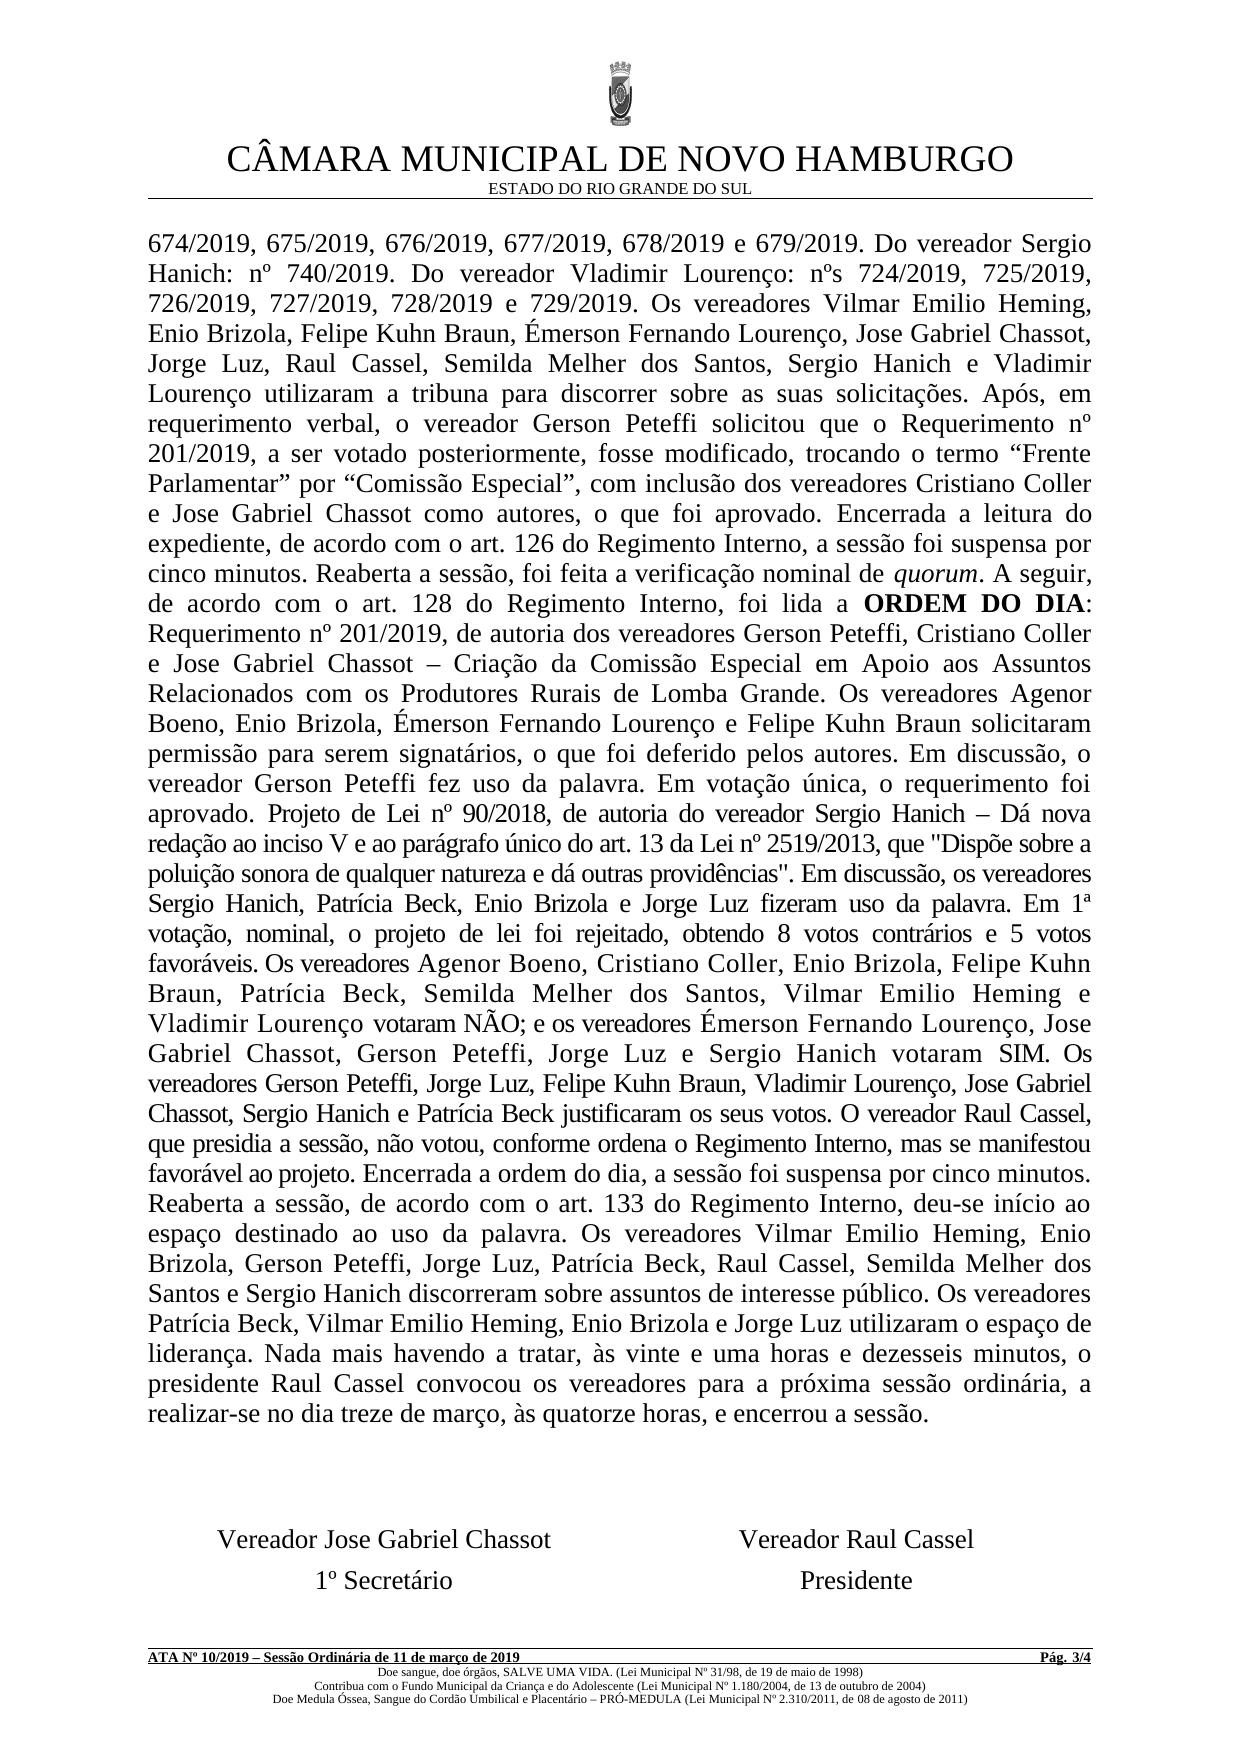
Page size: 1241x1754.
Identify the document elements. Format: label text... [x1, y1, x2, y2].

table_header Vereador Raul Cassel [620, 1518, 1093, 1560]
table_cell 1º Secretário [148, 1560, 620, 1601]
text 674/2019, 675/2019, 676/2019, 677/2019, 678/2019 e 679/2019. Do vereador Sergio Hanich: nº 740/2019. Do vereador Vladimir Lourenço: nºs 724/2019, 725/2019, 726/2019, 727/2019, 728/2019 e 729/2019. Os vereadores Vilmar Emilio Heming, Enio Brizola, Felipe Kuhn Braun, Émerson Fernando Lourenço, Jose Gabriel Chassot, Jorge Luz, Raul Cassel, Semilda Melher dos Santos, Sergio Hanich e Vladimir Lourenço utilizaram a tribuna para discorrer sobre as suas solicitações. Após, em requerimento verbal, o vereador Gerson Peteffi solicitou que o Requerimento nº 201/2019, a ser votado posteriormente, fosse modificado, trocando o termo “Frente Parlamentar” por “Comissão Especial”, com inclusão dos vereadores Cristiano Coller e Jose Gabriel Chassot como autores, o que foi aprovado. Encerrada a leitura do expediente, de acordo com o art. 126 do Regimento Interno, a sessão foi suspensa por cinco minutos. Reaberta a sessão, foi feita a verificação nominal de quorum. A seguir, de acordo com o art. 128 do Regimento Interno, foi lida a ORDEM DO DIA: Requerimento nº 201/2019, de autoria dos vereadores Gerson Peteffi, Cristiano Coller e Jose Gabriel Chassot – Criação da Comissão Especial em Apoio aos Assuntos Relacionados com os Produtores Rurais de Lomba Grande. Os vereadores Agenor Boeno, Enio Brizola, Émerson Fernando Lourenço e Felipe Kuhn Braun solicitaram permissão para serem signatários, o que foi deferido pelos autores. Em discussão, o vereador Gerson Peteffi fez uso da palavra. Em votação única, o requerimento foi aprovado. Projeto de Lei nº 90/2018, de autoria do vereador Sergio Hanich – Dá nova redação ao inciso V e ao parágrafo único do art. 13 da Lei nº 2519/2013, que "Dispõe sobre a poluição sonora de qualquer natureza e dá outras providências". Em discussão, os vereadores Sergio Hanich, Patrícia Beck, Enio Brizola e Jorge Luz fizeram uso da palavra. Em 1ª votação, nominal, o projeto de lei foi rejeitado, obtendo 8 votos contrários e 5 votos favoráveis. Os vereadores Agenor Boeno, Cristiano Coller, Enio Brizola, Felipe Kuhn Braun, Patrícia Beck, Semilda Melher dos Santos, Vilmar Emilio Heming e Vladimir Lourenço votaram NÃO; e os vereadores Émerson Fernando Lourenço, Jose Gabriel Chassot, Gerson Peteffi, Jorge Luz e Sergio Hanich votaram SIM. Os vereadores Gerson Peteffi, Jorge Luz, Felipe Kuhn Braun, Vladimir Lourenço, Jose Gabriel Chassot, Sergio Hanich e Patrícia Beck justificaram os seus votos. O vereador Raul Cassel, que presidia a sessão, não votou, conforme ordena o Regimento Interno, mas se manifestou favorável ao projeto. Encerrada a ordem do dia, a sessão foi suspensa por cinco minutos. Reaberta a sessão, de acordo com o art. 133 do Regimento Interno, deu-se início ao espaço destinado ao uso da palavra. Os vereadores Vilmar Emilio Heming, Enio Brizola, Gerson Peteffi, Jorge Luz, Patrícia Beck, Raul Cassel, Semilda Melher dos Santos e Sergio Hanich discorreram sobre assuntos de interesse público. Os vereadores Patrícia Beck, Vilmar Emilio Heming, Enio Brizola e Jorge Luz utilizaram o espaço de liderança. Nada mais havendo a tratar, às vinte e uma horas e dezesseis minutos, o presidente Raul Cassel convocou os vereadores para a próxima sessão ordinária, a realizar-se no dia treze de março, às quatorze horas, e encerrou a sessão. [148, 228, 1093, 1428]
table_cell Presidente [620, 1560, 1093, 1601]
table_header Vereador Jose Gabriel Chassot [148, 1518, 620, 1560]
